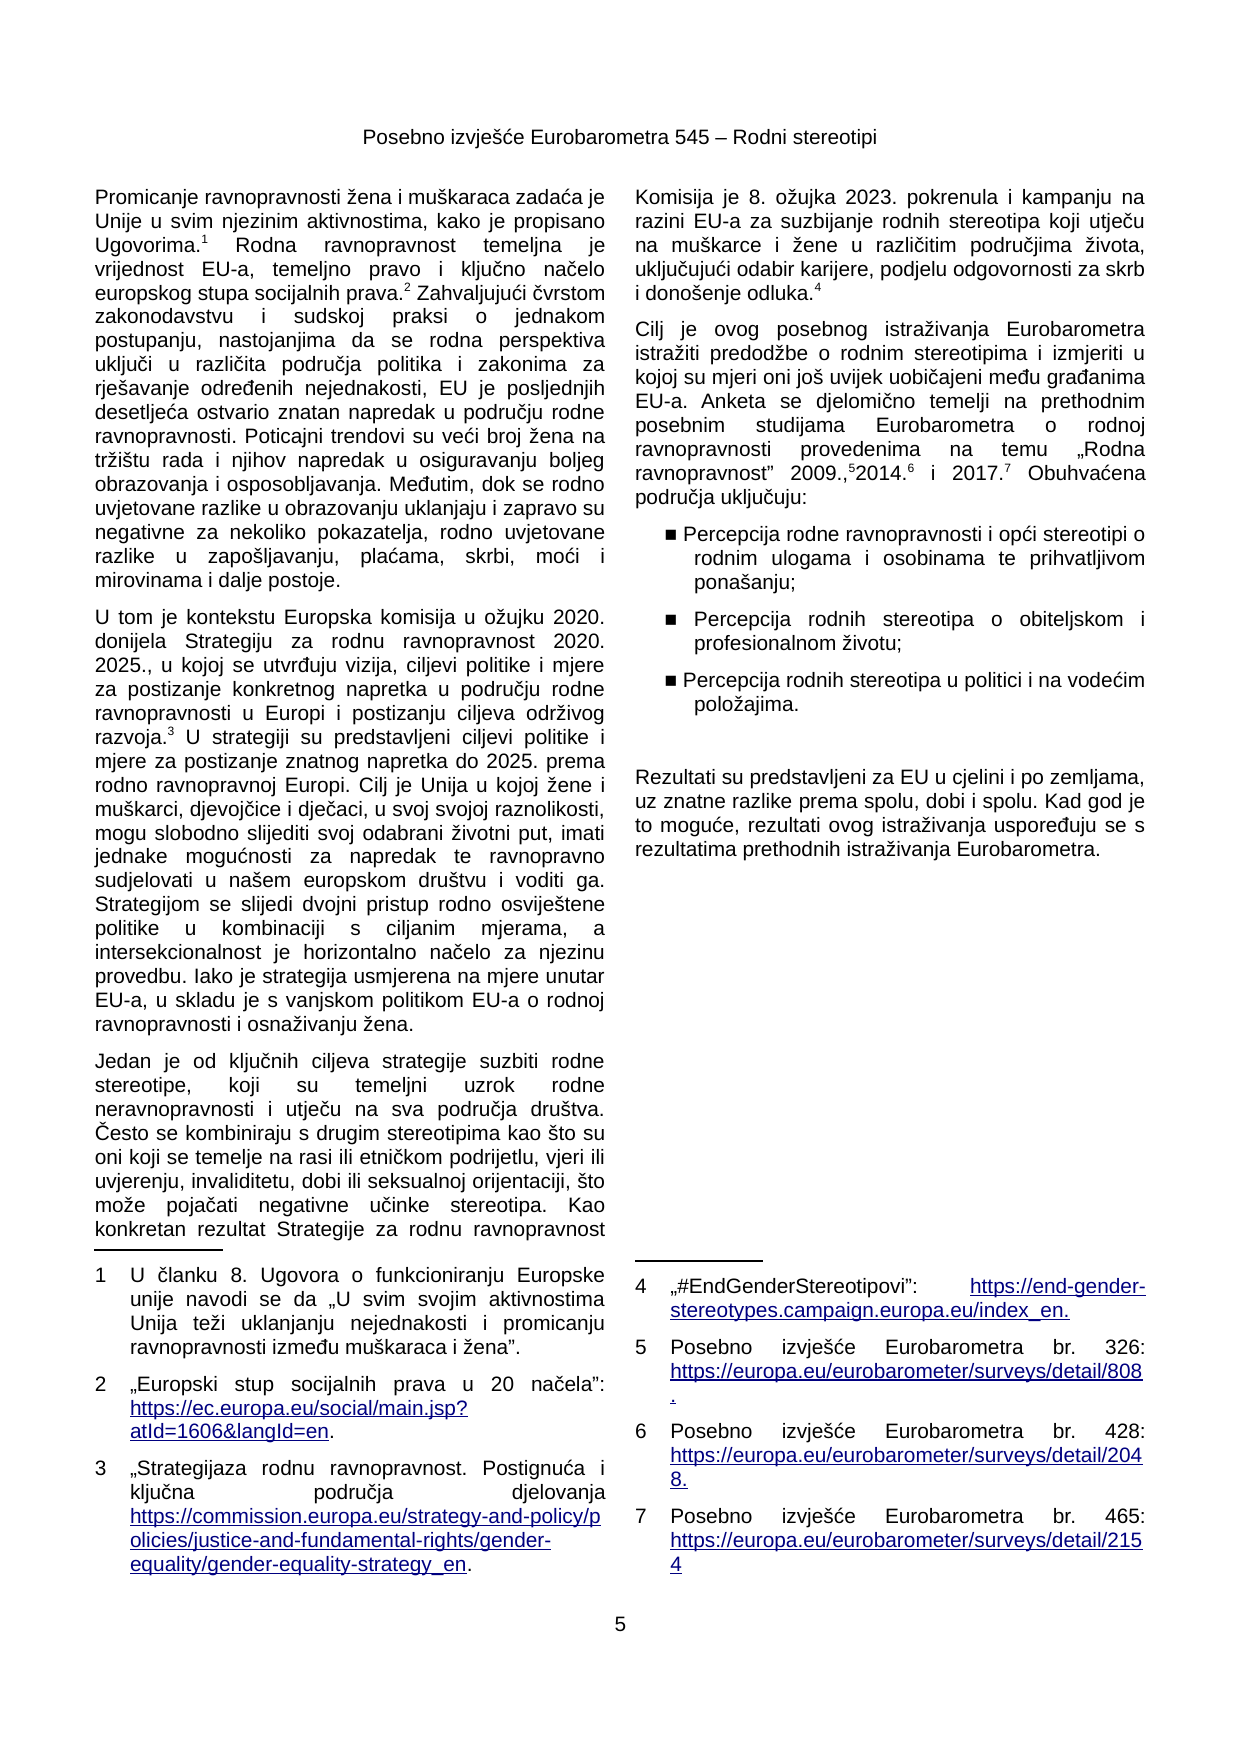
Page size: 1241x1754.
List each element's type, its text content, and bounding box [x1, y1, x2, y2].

text Posebno izvješće Eurobarometra br. 428: https://europa.eu/eurobarometer/surveys/detail/2048. [635, 1419, 1146, 1491]
text ■ Percepcija rodnih stereotipa o obiteljskom i profesionalnom životu; [664, 607, 1146, 654]
text „Europski stup socijalnih prava u 20 načela”: https://ec.europa.eu/social/main.jsp?atId=1606&langId=en. [94, 1371, 605, 1443]
text Promicanje ravnopravnosti žena i muškaraca zadaća je Unije u svim njezinim aktivnostima, kako je propisano Ugovorima. Rodna ravnopravnost temeljna je vrijednost EU-a, temeljno pravo i ključno načelo europskog stupa socijalnih prava. Zahvaljujući čvrstom zakonodavstvu i sudskoj praksi o jednakom postupanju, nastojanjima da se rodna perspektiva uključi u različita područja politika i zakonima za rješavanje određenih nejednakosti, EU je posljednjih desetljeća ostvario znatan napredak u području rodne ravnopravnosti. Poticajni trendovi su veći broj žena na tržištu rada i njihov napredak u osiguravanju boljeg obrazovanja i osposobljavanja. Međutim, dok se rodno uvjetovane razlike u obrazovanju uklanjaju i zapravo su negativne za nekoliko pokazatelja, rodno uvjetovane razlike u zapošljavanju, plaćama, skrbi, moći i mirovinama i dalje postoje. [94, 184, 605, 592]
text Posebno izvješće Eurobarometra br. 326: https://europa.eu/eurobarometer/surveys/detail/808. [635, 1334, 1146, 1406]
text U članku 8. Ugovora o funkcioniranju Europske unije navodi se da „U svim svojim aktivnostima Unija teži uklanjanju nejednakosti i promicanju ravnopravnosti između muškaraca i žena”. [94, 1263, 605, 1358]
text ■ Percepcija rodne ravnopravnosti i opći stereotipi o rodnim ulogama i osobinama te prihvatljivom ponašanju; [664, 522, 1146, 594]
text „#EndGenderStereotipovi”: https://end-gender-stereotypes.campaign.europa.eu/index_en. [635, 1274, 1146, 1322]
text Jedan je od ključnih ciljeva strategije suzbiti rodne stereotipe, koji su temeljni uzrok rodne neravnopravnosti i utječu na sva područja društva. Često se kombiniraju s drugim stereotipima kao što su oni koji se temelje na rasi ili etničkom podrijetlu, vjeri ili uvjerenju, invaliditetu, dobi ili seksualnoj orijentaciji, što može pojačati negativne učinke stereotipa. Kao konkretan rezultat Strategije za rodnu ravnopravnost [94, 1049, 605, 1241]
text Cilj je ovog posebnog istraživanja Eurobarometra istražiti predodžbe o rodnim stereotipima i izmjeriti u kojoj su mjeri oni još uvijek uobičajeni među građanima EU-a. Anketa se djelomično temelji na prethodnim posebnim studijama Eurobarometra o rodnoj ravnopravnosti provedenima na temu „Rodna ravnopravnost” 2009.,2014. i 2017. Obuhvaćena područja uključuju: [635, 317, 1146, 509]
text Komisija je 8. ožujka 2023. pokrenula i kampanju na razini EU-a za suzbijanje rodnih stereotipa koji utječu na muškarce i žene u različitim područjima života, uključujući odabir karijere, podjelu odgovornosti za skrb i donošenje odluka. [635, 184, 1146, 304]
text Posebno izvješće Eurobarometra br. 465: https://europa.eu/eurobarometer/surveys/detail/2154 [635, 1504, 1146, 1576]
text „Strategijaza rodnu ravnopravnost. Postignuća i ključna područja djelovanja https://commission.europa.eu/strategy-and-policy/policies/justice-and-fundamental-rights/gender-equality/gender-equality-strategy_en. [94, 1456, 605, 1576]
text Rezultati su predstavljeni za EU u cjelini i po zemljama, uz znatne razlike prema spolu, dobi i spolu. Kad god je to moguće, rezultati ovog istraživanja uspoređuju se s rezultatima prethodnih istraživanja Eurobarometra. [635, 765, 1146, 861]
text U tom je kontekstu Europska komisija u ožujku 2020. donijela Strategiju za rodnu ravnopravnost 2020. 2025., u kojoj se utvrđuju vizija, ciljevi politike i mjere za postizanje konkretnog napretka u području rodne ravnopravnosti u Europi i postizanju ciljeva održivog razvoja. U strategiji su predstavljeni ciljevi politike i mjere za postizanje znatnog napretka do 2025. prema rodno ravnopravnoj Europi. Cilj je Unija u kojoj žene i muškarci, djevojčice i dječaci, u svoj svojoj raznolikosti, mogu slobodno slijediti svoj odabrani životni put, imati jednake mogućnosti za napredak te ravnopravno sudjelovati u našem europskom društvu i voditi ga. Strategijom se slijedi dvojni pristup rodno osviještene politike u kombinaciji s ciljanim mjerama, a intersekcionalnost je horizontalno načelo za njezinu provedbu. Iako je strategija usmjerena na mjere unutar EU-a, u skladu je s vanjskom politikom EU-a o rodnoj ravnopravnosti i osnaživanju žena. [94, 605, 605, 1036]
text ■ Percepcija rodnih stereotipa u politici i na vodećim položajima. [664, 667, 1146, 715]
